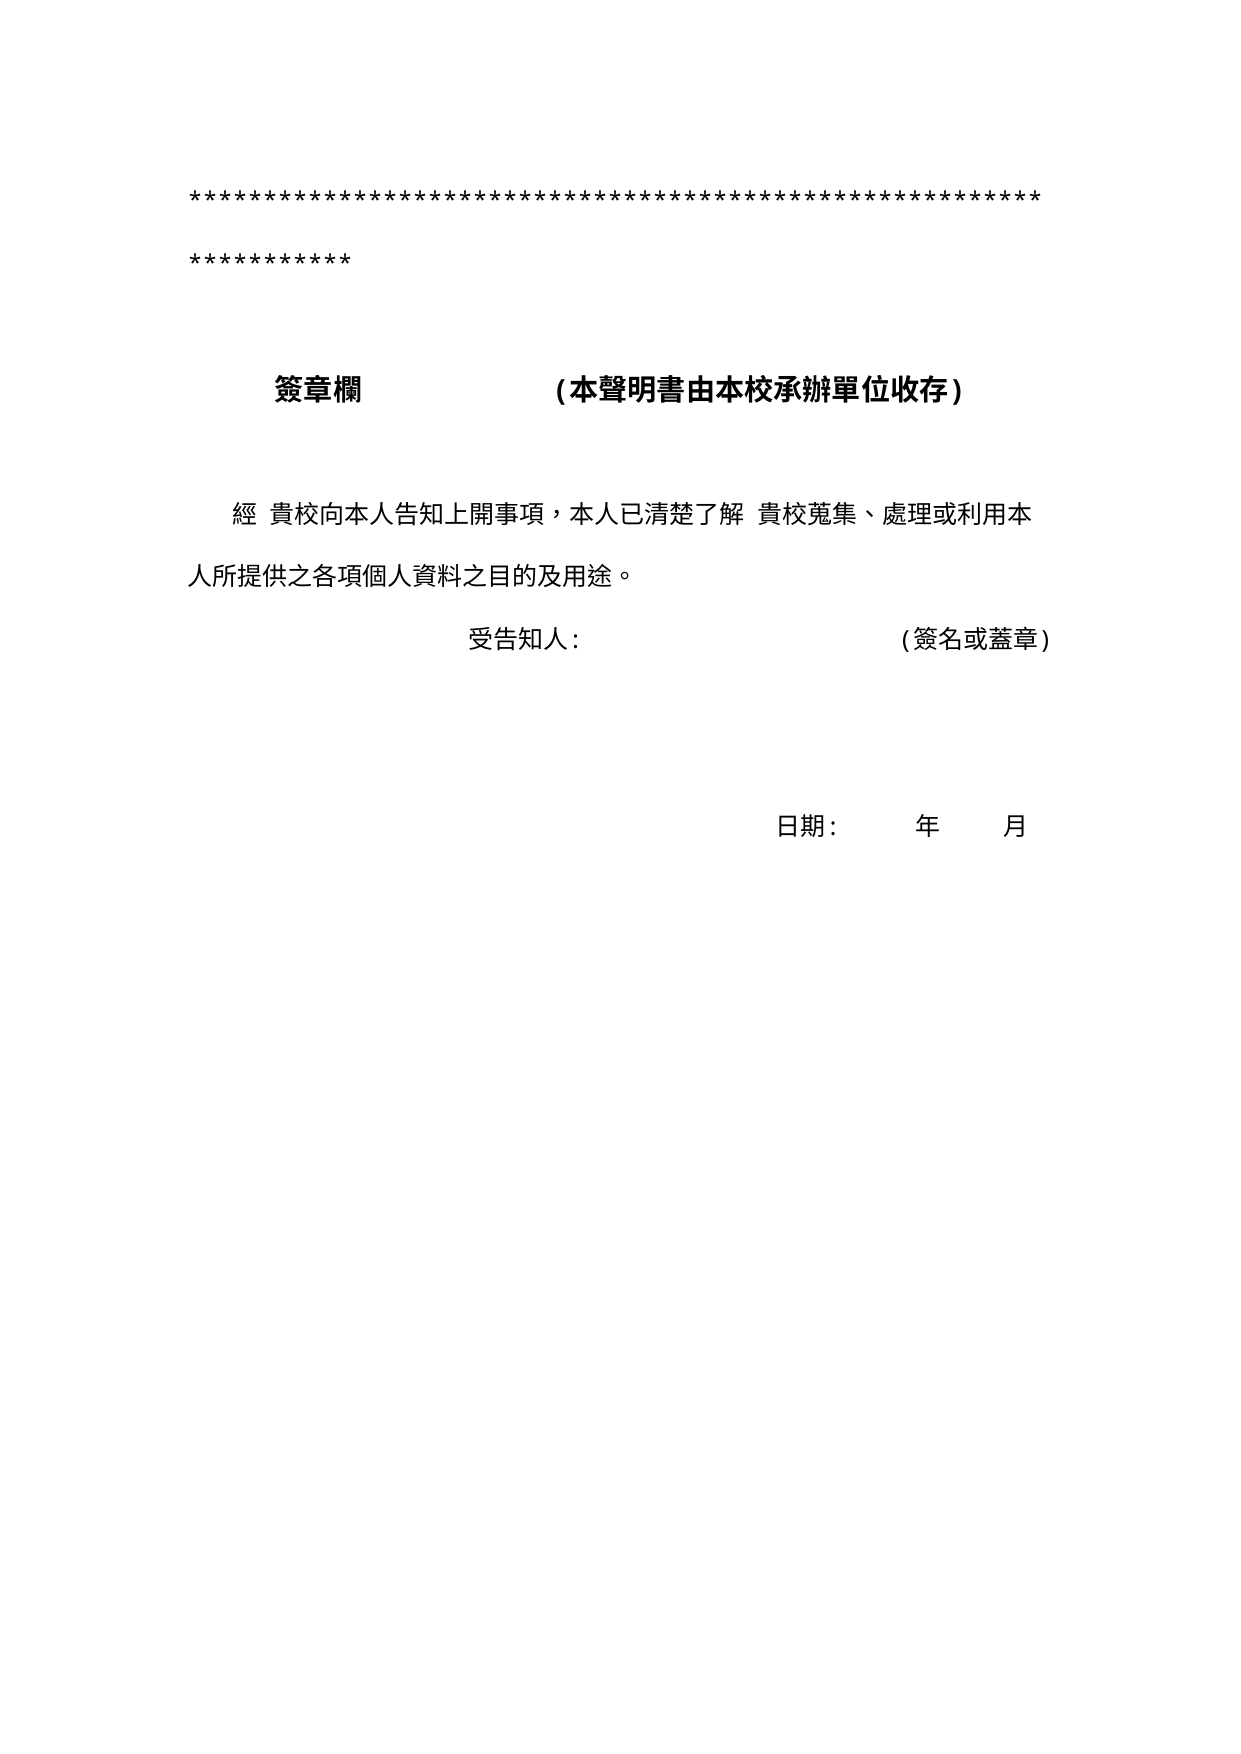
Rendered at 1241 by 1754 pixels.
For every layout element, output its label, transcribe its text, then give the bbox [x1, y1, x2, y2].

text 經 貴校向本人告知上開事項，本人已清楚了解 貴校蒐集、處理或利用本人所提供之各項個人資料之目的及用途。 [187, 471, 1053, 596]
text ******************************************************************** [187, 158, 1053, 283]
text 簽章欄 (本聲明書由本校承辦單位收存) [187, 346, 1053, 408]
text 日期: 年 月 [187, 783, 1053, 846]
text 受告知人: (簽名或蓋章) [187, 596, 1053, 658]
